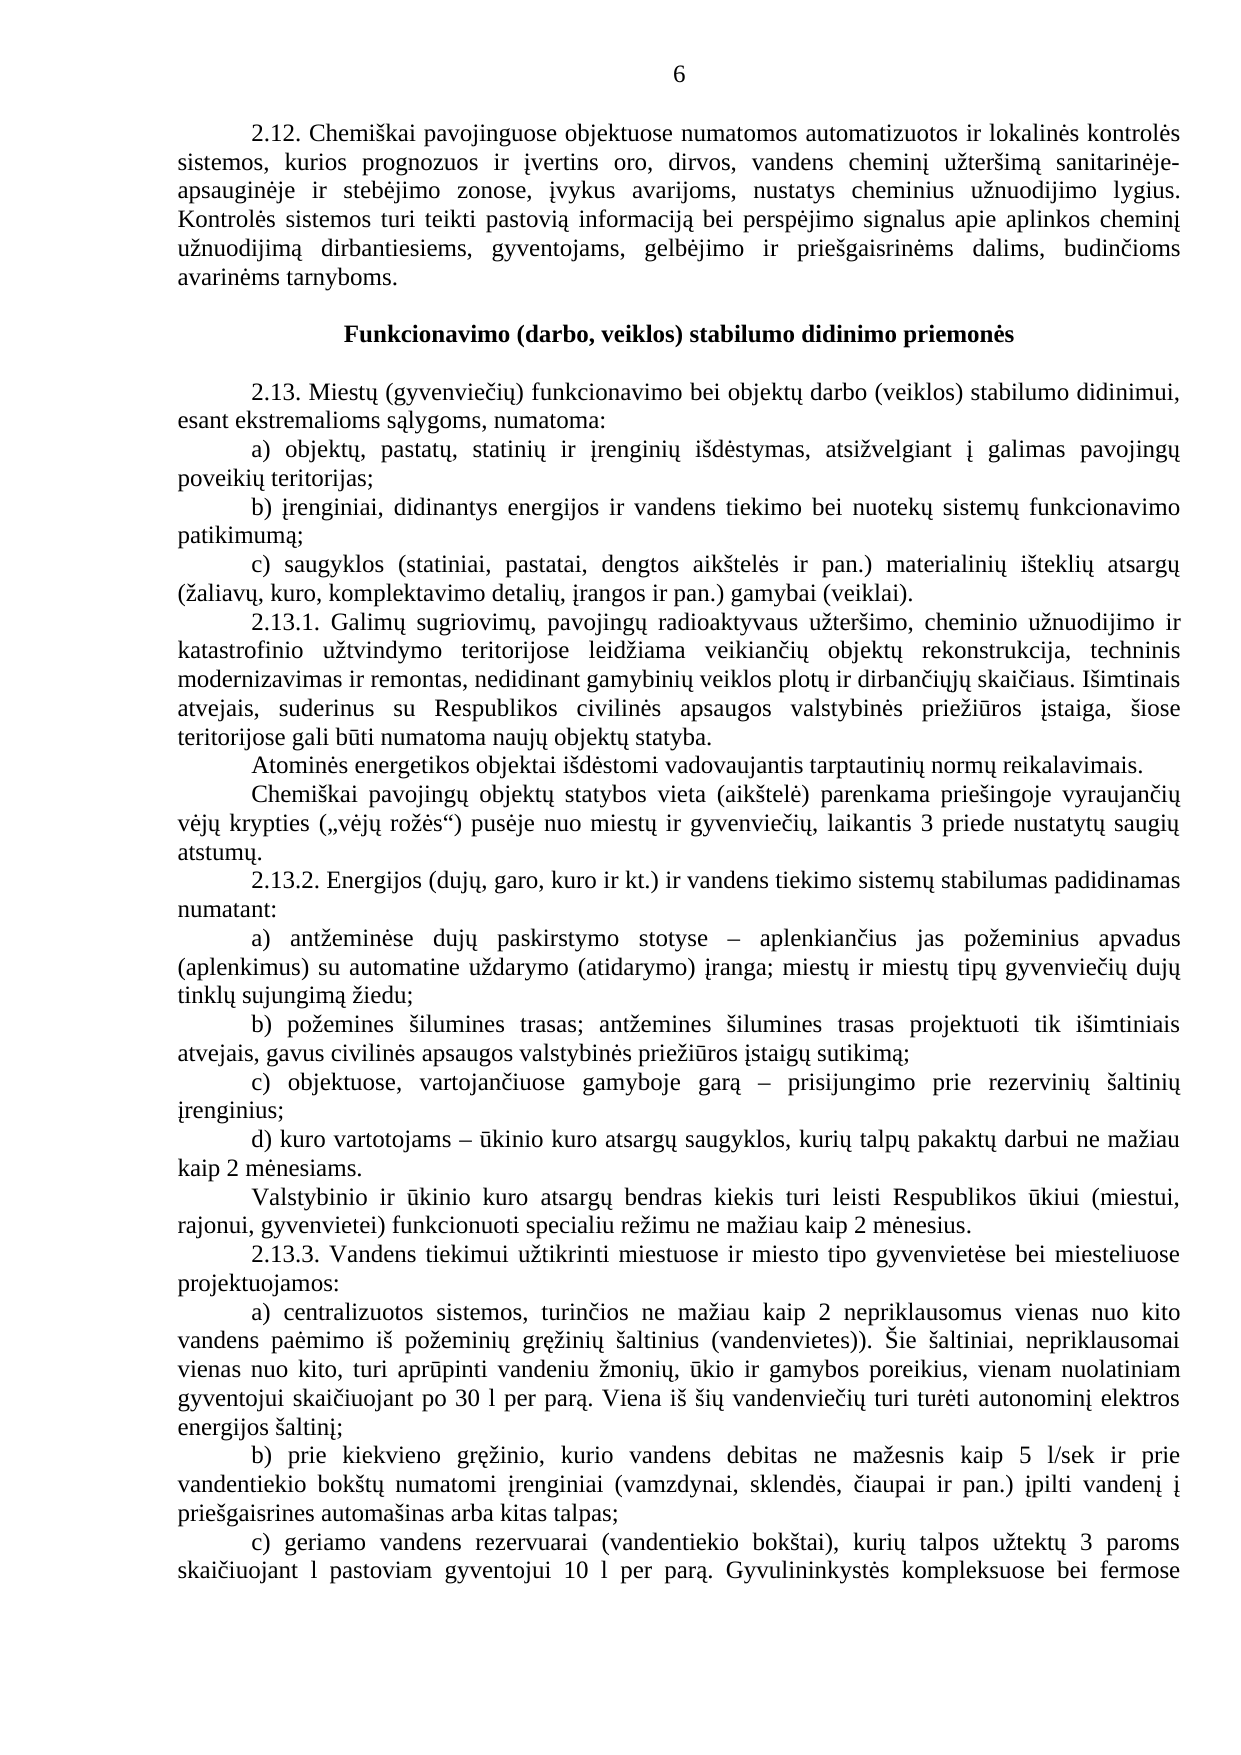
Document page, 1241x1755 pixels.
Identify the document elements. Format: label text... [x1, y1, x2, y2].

text b) įrenginiai, didinantys energijos ir vandens tiekimo bei nuotekų sistemų funkcionavimo patikimumą; [177, 492, 1181, 549]
text c) objektuose, vartojančiuose gamyboje garą – prisijungimo prie rezervinių šaltinių įrenginius; [177, 1067, 1181, 1124]
text 2.13.1. Galimų sugriovimų, pavojingų radioaktyvaus užteršimo, cheminio užnuodijimo ir katastrofinio užtvindymo teritorijose leidžiama veikiančių objektų rekonstrukcija, techninis modernizavimas ir remontas, nedidinant gamybinių veiklos plotų ir dirbančiųjų skaičiaus. Išimtinais atvejais, suderinus su Respublikos civilinės apsaugos valstybinės priežiūros įstaiga, šiose teritorijose gali būti numatoma naujų objektų statyba. [177, 607, 1181, 751]
text b) požemines šilumines trasas; antžemines šilumines trasas projektuoti tik išimtiniais atvejais, gavus civilinės apsaugos valstybinės priežiūros įstaigų sutikimą; [177, 1009, 1181, 1067]
text d) kuro vartotojams – ūkinio kuro atsargų saugyklos, kurių talpų pakaktų darbui ne mažiau kaip 2 mėnesiams. [177, 1124, 1181, 1182]
text a) antžeminėse dujų paskirstymo stotyse – aplenkiančius jas požeminius apvadus (aplenkimus) su automatine uždarymo (atidarymo) įranga; miestų ir miestų tipų gyvenviečių dujų tinklų sujungimą žiedu; [177, 923, 1181, 1009]
text Valstybinio ir ūkinio kuro atsargų bendras kiekis turi leisti Respublikos ūkiui (miestui, rajonui, gyvenvietei) funkcionuoti specialiu režimu ne mažiau kaip 2 mėnesius. [177, 1182, 1181, 1239]
text a) centralizuotos sistemos, turinčios ne mažiau kaip 2 nepriklausomus vienas nuo kito vandens paėmimo iš požeminių gręžinių šaltinius (vandenvietes)). Šie šaltiniai, nepriklausomai vienas nuo kito, turi aprūpinti vandeniu žmonių, ūkio ir gamybos poreikius, vienam nuolatiniam gyventojui skaičiuojant po 30 l per parą. Viena iš šių vandenviečių turi turėti autonominį elektros energijos šaltinį; [177, 1297, 1181, 1441]
text 2.13. Miestų (gyvenviečių) funkcionavimo bei objektų darbo (veiklos) stabilumo didinimui, esant ekstremalioms sąlygoms, numatoma: [177, 377, 1181, 434]
text c) geriamo vandens rezervuarai (vandentiekio bokštai), kurių talpos užtektų 3 paroms skaičiuojant l pastoviam gyventojui 10 l per parą. Gyvulininkystės kompleksuose bei fermose [177, 1527, 1181, 1584]
text c) saugyklos (statiniai, pastatai, dengtos aikštelės ir pan.) materialinių išteklių atsargų (žaliavų, kuro, komplektavimo detalių, įrangos ir pan.) gamybai (veiklai). [177, 549, 1181, 607]
text Funkcionavimo (darbo, veiklos) stabilumo didinimo priemonės [177, 319, 1181, 348]
text Chemiškai pavojingų objektų statybos vieta (aikštelė) parenkama priešingoje vyraujančių vėjų krypties („vėjų rožės“) pusėje nuo miestų ir gyvenviečių, laikantis 3 priede nustatytų saugių atstumų. [177, 779, 1181, 866]
text 2.13.2. Energijos (dujų, garo, kuro ir kt.) ir vandens tiekimo sistemų stabilumas padidinamas numatant: [177, 866, 1181, 923]
text 2.13.3. Vandens tiekimui užtikrinti miestuose ir miesto tipo gyvenvietėse bei miesteliuose projektuojamos: [177, 1239, 1181, 1297]
text 2.12. Chemiškai pavojinguose objektuose numatomos automatizuotos ir lokalinės kontrolės sistemos, kurios prognozuos ir įvertins oro, dirvos, vandens cheminį užteršimą sanitarinėje- apsauginėje ir stebėjimo zonose, įvykus avarijoms, nustatys cheminius užnuodijimo lygius. Kontrolės sistemos turi teikti pastovią informaciją bei perspėjimo signalus apie aplinkos cheminį užnuodijimą dirbantiesiems, gyventojams, gelbėjimo ir priešgaisrinėms dalims, budinčioms avarinėms tarnyboms. [177, 118, 1181, 291]
text Atominės energetikos objektai išdėstomi vadovaujantis tarptautinių normų reikalavimais. [177, 751, 1181, 779]
text b) prie kiekvieno gręžinio, kurio vandens debitas ne mažesnis kaip 5 l/sek ir prie vandentiekio bokštų numatomi įrenginiai (vamzdynai, sklendės, čiaupai ir pan.) įpilti vandenį į priešgaisrines automašinas arba kitas talpas; [177, 1441, 1181, 1527]
text a) objektų, pastatų, statinių ir įrenginių išdėstymas, atsižvelgiant į galimas pavojingų poveikių teritorijas; [177, 434, 1181, 492]
